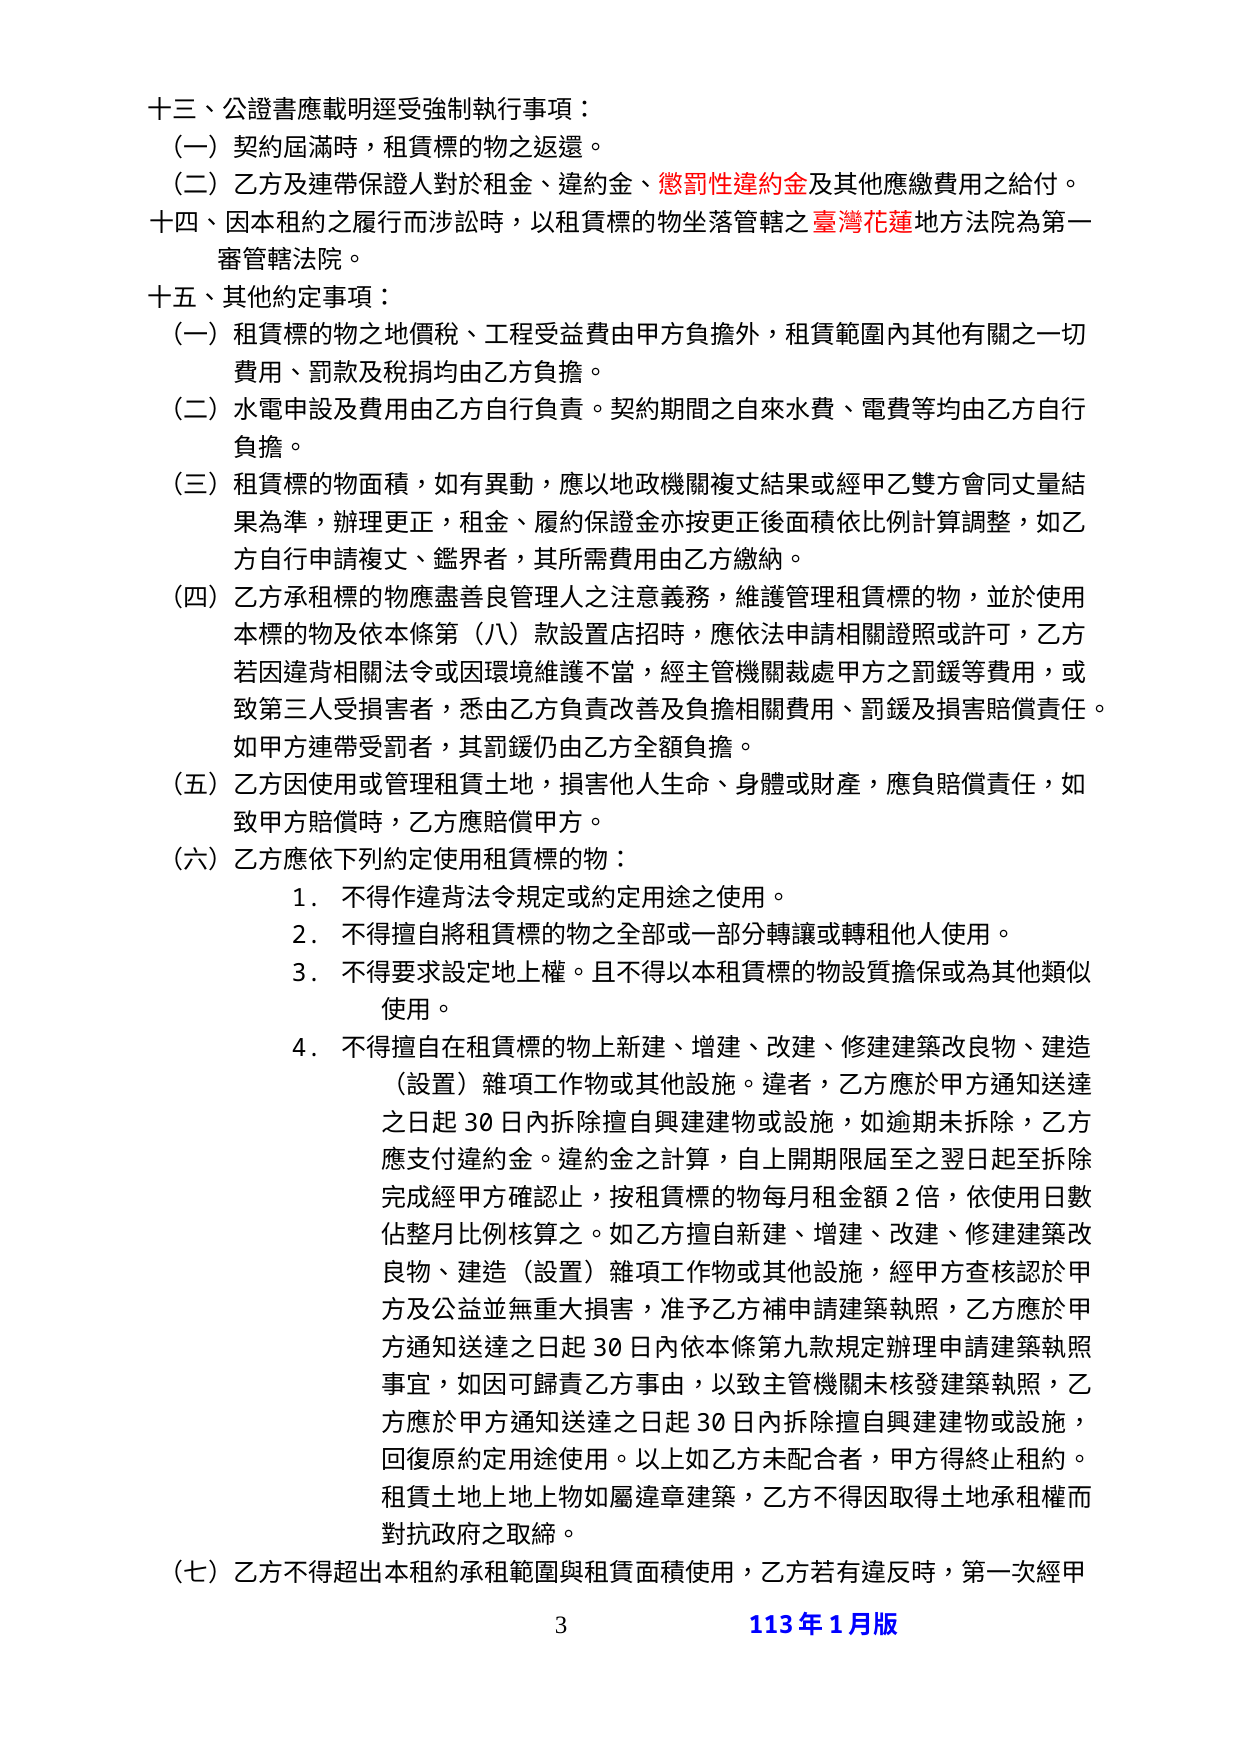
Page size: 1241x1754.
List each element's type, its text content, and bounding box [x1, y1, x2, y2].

list 乙方承租標的物應盡善良管理人之注意義務，維護管理租賃標的物，並於使用本標的物及依本條第（八）款設置店招時，應依法申請相關證照或許可，乙方若因違背相關法令或因環境維護不當，經主管機關裁處甲方之罰鍰等費用，或致第三人受損害者，悉由乙方負責改善及負擔相關費用、罰鍰及損害賠償責任。如甲方連帶受罰者，其罰鍰仍由乙方全額負擔。 [158, 576, 1087, 764]
list 乙方及連帶保證人對於租金、違約金、懲罰性違約金及其他應繳費用之給付。 [158, 164, 1087, 201]
text 十四、因本租約之履行而涉訟時，以租賃標的物坐落管轄之臺灣花蓮地方法院為第一審管轄法院。 [149, 201, 1092, 276]
list 乙方因使用或管理租賃土地，損害他人生命、身體或財產，應負賠償責任，如致甲方賠償時，乙方應賠償甲方。 [158, 764, 1087, 839]
list 不得擅自將租賃標的物之全部或一部分轉讓或轉租他人使用。 [291, 914, 1092, 951]
list 不得擅自在租賃標的物上新建、增建、改建、修建建築改良物、建造（設置）雜項工作物或其他設施。違者，乙方應於甲方通知送達之日起30日內拆除擅自興建建物或設施，如逾期未拆除，乙方應支付違約金。違約金之計算，自上開期限屆至之翌日起至拆除完成經甲方確認止，按租賃標的物每月租金額2倍，依使用日數佔整月比例核算之。如乙方擅自新建、增建、改建、修建建築改良物、建造（設置）雜項工作物或其他設施，經甲方查核認於甲方及公益並無重大損害，准予乙方補申請建築執照，乙方應於甲方通知送達之日起30日內依本條第九款規定辦理申請建築執照事宜，如因可歸責乙方事由，以致主管機關未核發建築執照，乙方應於甲方通知送達之日起30日內拆除擅自興建建物或設施，回復原約定用途使用。以上如乙方未配合者，甲方得終止租約。租賃土地上地上物如屬違章建築，乙方不得因取得土地承租權而對抗政府之取締。 [291, 1026, 1092, 1551]
list 租賃標的物面積，如有異動，應以地政機關複丈結果或經甲乙雙方會同丈量結果為準，辦理更正，租金、履約保證金亦按更正後面積依比例計算調整，如乙方自行申請複丈、鑑界者，其所需費用由乙方繳納。 [158, 464, 1087, 576]
text 十三、公證書應載明逕受強制執行事項： [148, 89, 1092, 126]
list 契約屆滿時，租賃標的物之返還。 [158, 126, 1087, 164]
list 乙方不得超出本租約承租範圍與租賃面積使用，乙方若有違反時，第一次經甲 [158, 1551, 1087, 1589]
list 不得作違背法令規定或約定用途之使用。 [291, 876, 1092, 914]
list 不得要求設定地上權。且不得以本租賃標的物設質擔保或為其他類似使用。 [291, 951, 1092, 1026]
list 租賃標的物之地價稅、工程受益費由甲方負擔外，租賃範圍內其他有關之一切費用、罰款及稅捐均由乙方負擔。 [158, 314, 1087, 389]
list 水電申設及費用由乙方自行負責。契約期間之自來水費、電費等均由乙方自行負擔。 [158, 389, 1087, 464]
text 十五、其他約定事項： [148, 276, 1092, 314]
list 乙方應依下列約定使用租賃標的物： [158, 839, 1087, 876]
